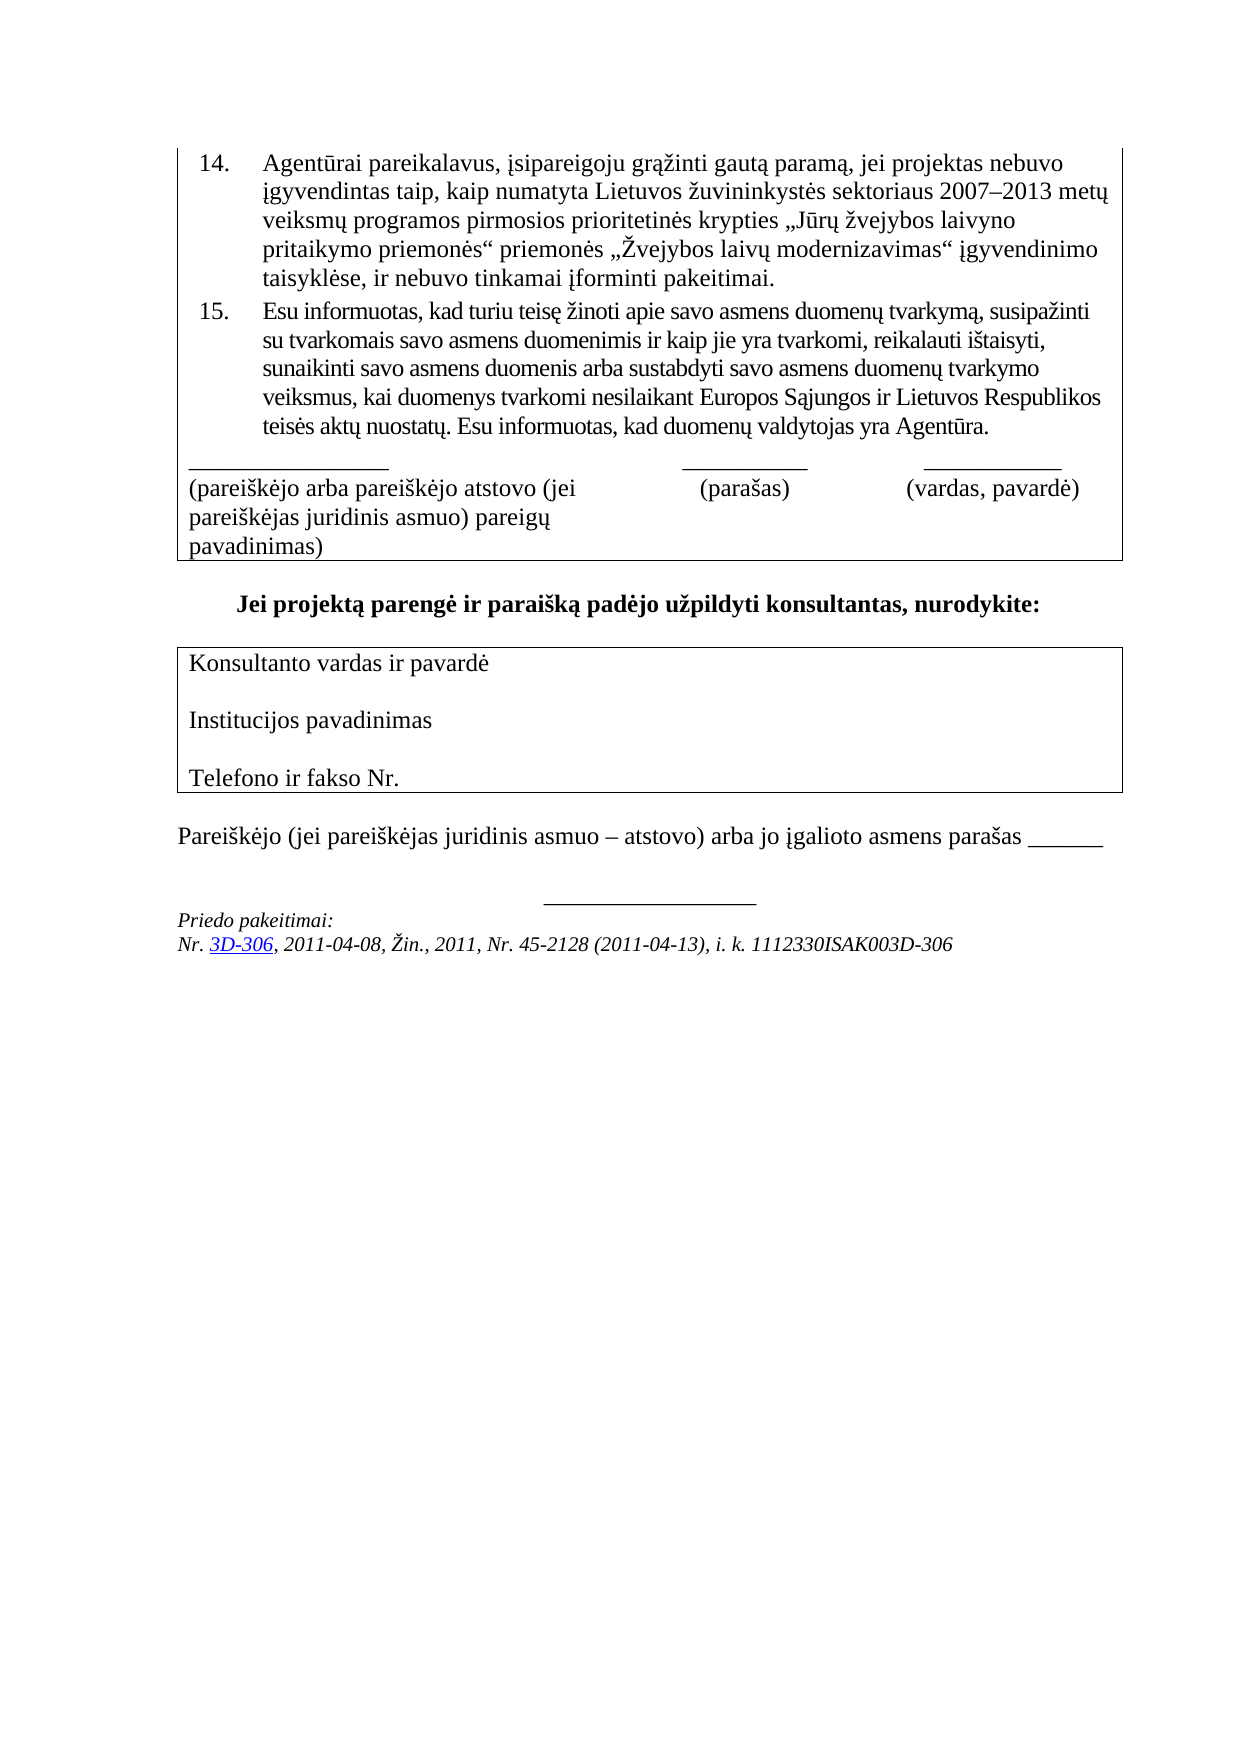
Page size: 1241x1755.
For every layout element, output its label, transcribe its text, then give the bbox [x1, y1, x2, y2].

table_cell Esu informuotas, kad turiu teisę žinoti apie savo asmens duomenų tvarkymą, susipažinti su tvarkomais savo asmens duomenimis ir kaip jie yra tvarkomi, reikalauti ištaisyti, sunaikinti savo asmens duomenis arba sustabdyti savo asmens duomenų tvarkymo veiksmus, kai duomenys tvarkomi nesilaikant Europos Sąjungos ir Lietuvos Respublikos teisės aktų nuostatų. Esu informuotas, kad duomenų valdytojas yra Agentūra. [251, 296, 1122, 444]
table_cell ___________ (vardas, pavardė) [863, 445, 1122, 559]
table_cell 14. [178, 148, 251, 296]
text Pareiškėjo (jei pareiškėjas juridinis asmuo – atstovo) arba jo įgalioto asmens parašas ______ [177, 821, 1122, 850]
table_cell __________ (parašas) [626, 445, 863, 559]
text Nr. 3D-306, 2011-04-08, Žin., 2011, Nr. 45-2128 (2011-04-13), i. k. 1112330ISAK003D-306 [177, 932, 1122, 956]
text Jei projektą parengė ir paraišką padėjo užpildyti konsultantas, nurodykite: [177, 589, 1122, 618]
table_header Konsultanto vardas ir pavardė Institucijos pavadinimas Telefono ir fakso Nr. [178, 648, 1122, 792]
text _________________ [177, 879, 1122, 908]
table_cell ________________ (pareiškėjo arba pareiškėjo atstovo (jei pareiškėjas juridinis asmuo) pareigų pavadinimas) [178, 445, 626, 559]
text Priedo pakeitimai: [177, 908, 1122, 932]
table_cell 15. [178, 296, 251, 444]
table_cell Agentūrai pareikalavus, įsipareigoju grąžinti gautą paramą, jei projektas nebuvo įgyvendintas taip, kaip numatyta Lietuvos žuvininkystės sektoriaus 2007–2013 metų veiksmų programos pirmosios prioritetinės krypties „Jūrų žvejybos laivyno pritaikymo priemonės“ priemonės „Žvejybos laivų modernizavimas“ įgyvendinimo taisyklėse, ir nebuvo tinkamai įforminti pakeitimai. [251, 148, 1122, 296]
